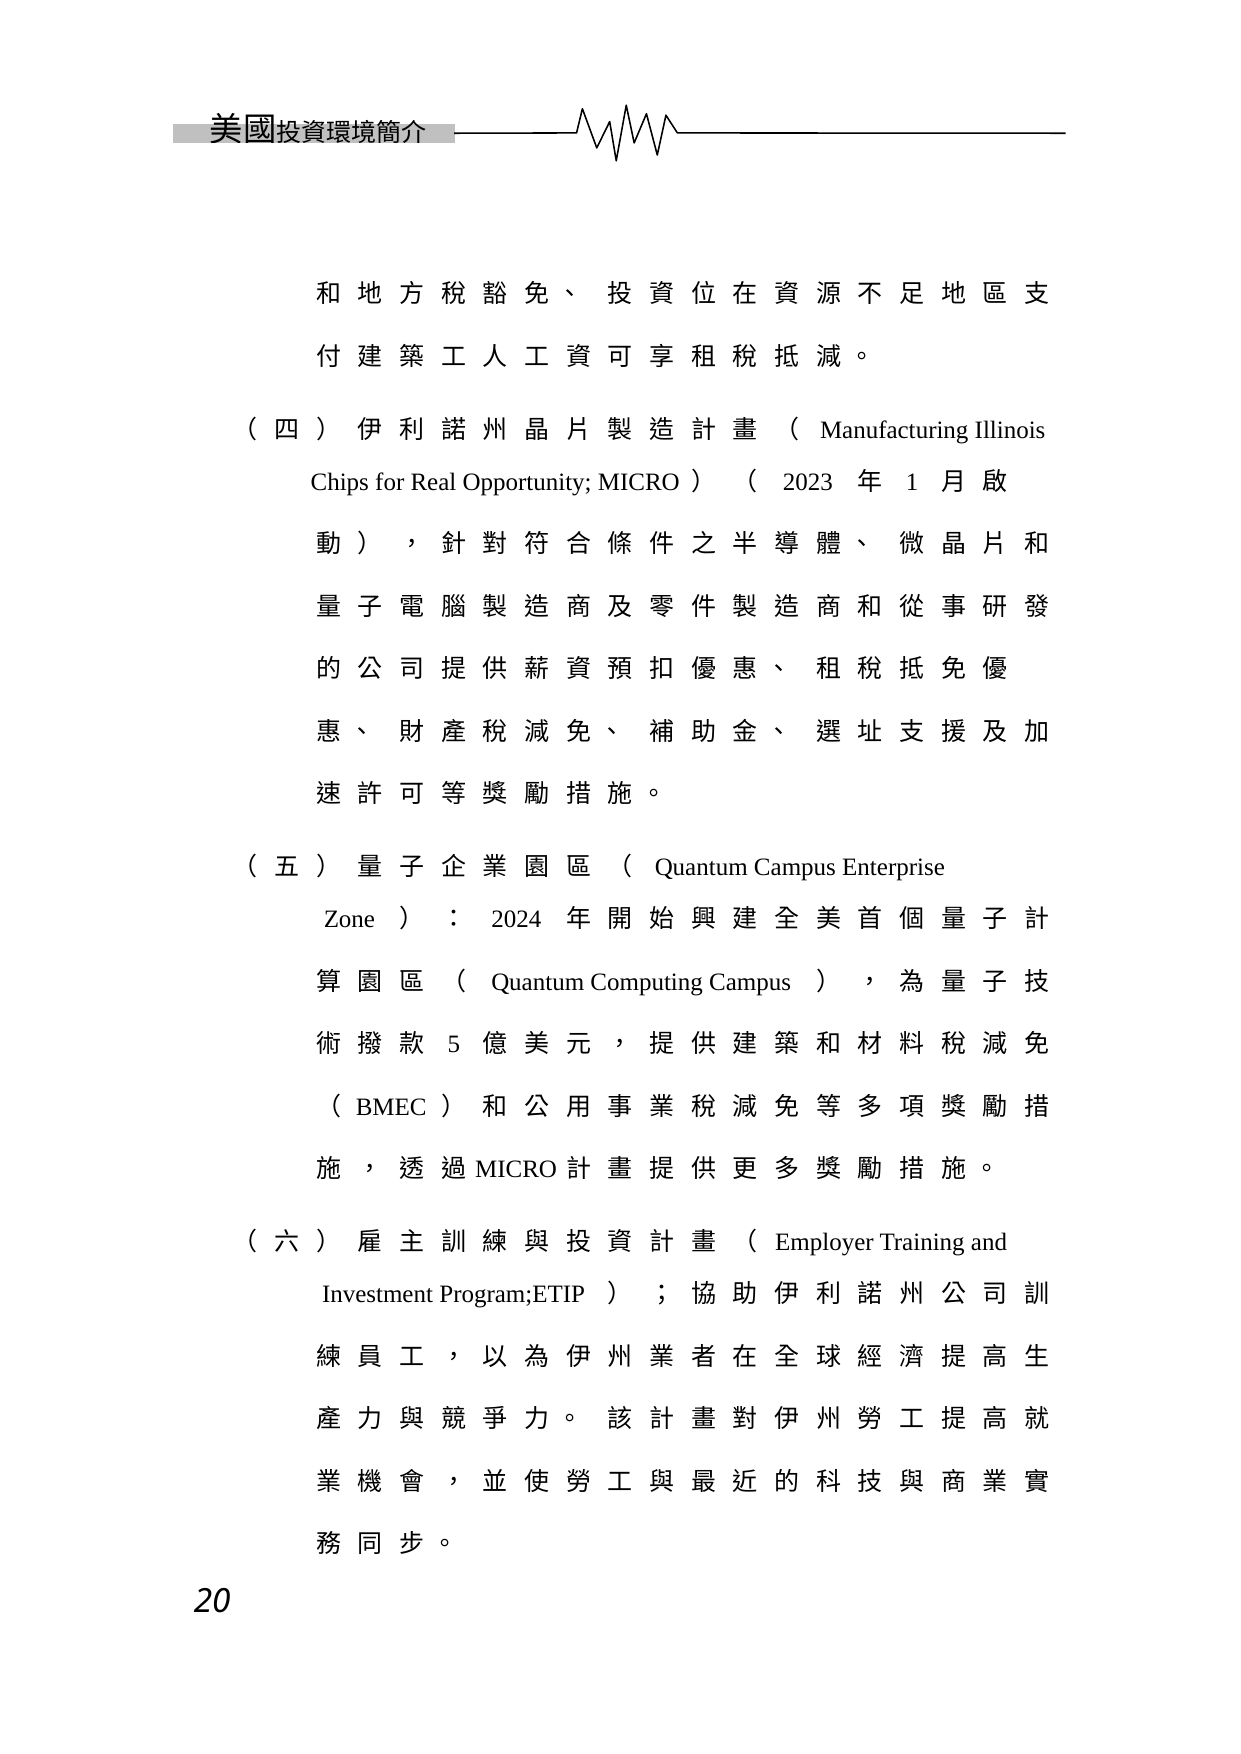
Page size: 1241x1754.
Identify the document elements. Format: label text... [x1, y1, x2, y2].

text （五）量子企業園區（Quantum Campus Enterprise Zone）：2024年開始興建全美首個量子計算園區（Quantum Computing Campus），為量子技術撥款5億美元，提供建築和材料稅減免（BMEC）和公用事業稅減免等多項獎勵措施，透過MICRO計畫提供更多獎勵措施。 [207, 813, 1058, 1188]
text （四）伊利諾州晶片製造計畫（Manufacturing Illinois Chips for Real Opportunity; MICRO）（2023年1月啟動），針對符合條件之半導體、微晶片和量子電腦製造商及零件製造商和從事研發的公司提供薪資預扣優惠、租稅抵免優惠、財產稅減免、補助金、選址支援及加速許可等獎勵措施。 [207, 375, 1058, 813]
text 和地方稅豁免、投資位在資源不足地區支付建築工人工資可享租稅抵減。 [207, 250, 1058, 375]
text （六）雇主訓練與投資計畫（Employer Training and Investment Program;ETIP）；協助伊利諾州公司訓練員工，以為伊州業者在全球經濟提高生產力與競爭力。該計畫對伊州勞工提高就業機會，並使勞工與最近的科技與商業實務同步。 [207, 1188, 1058, 1563]
